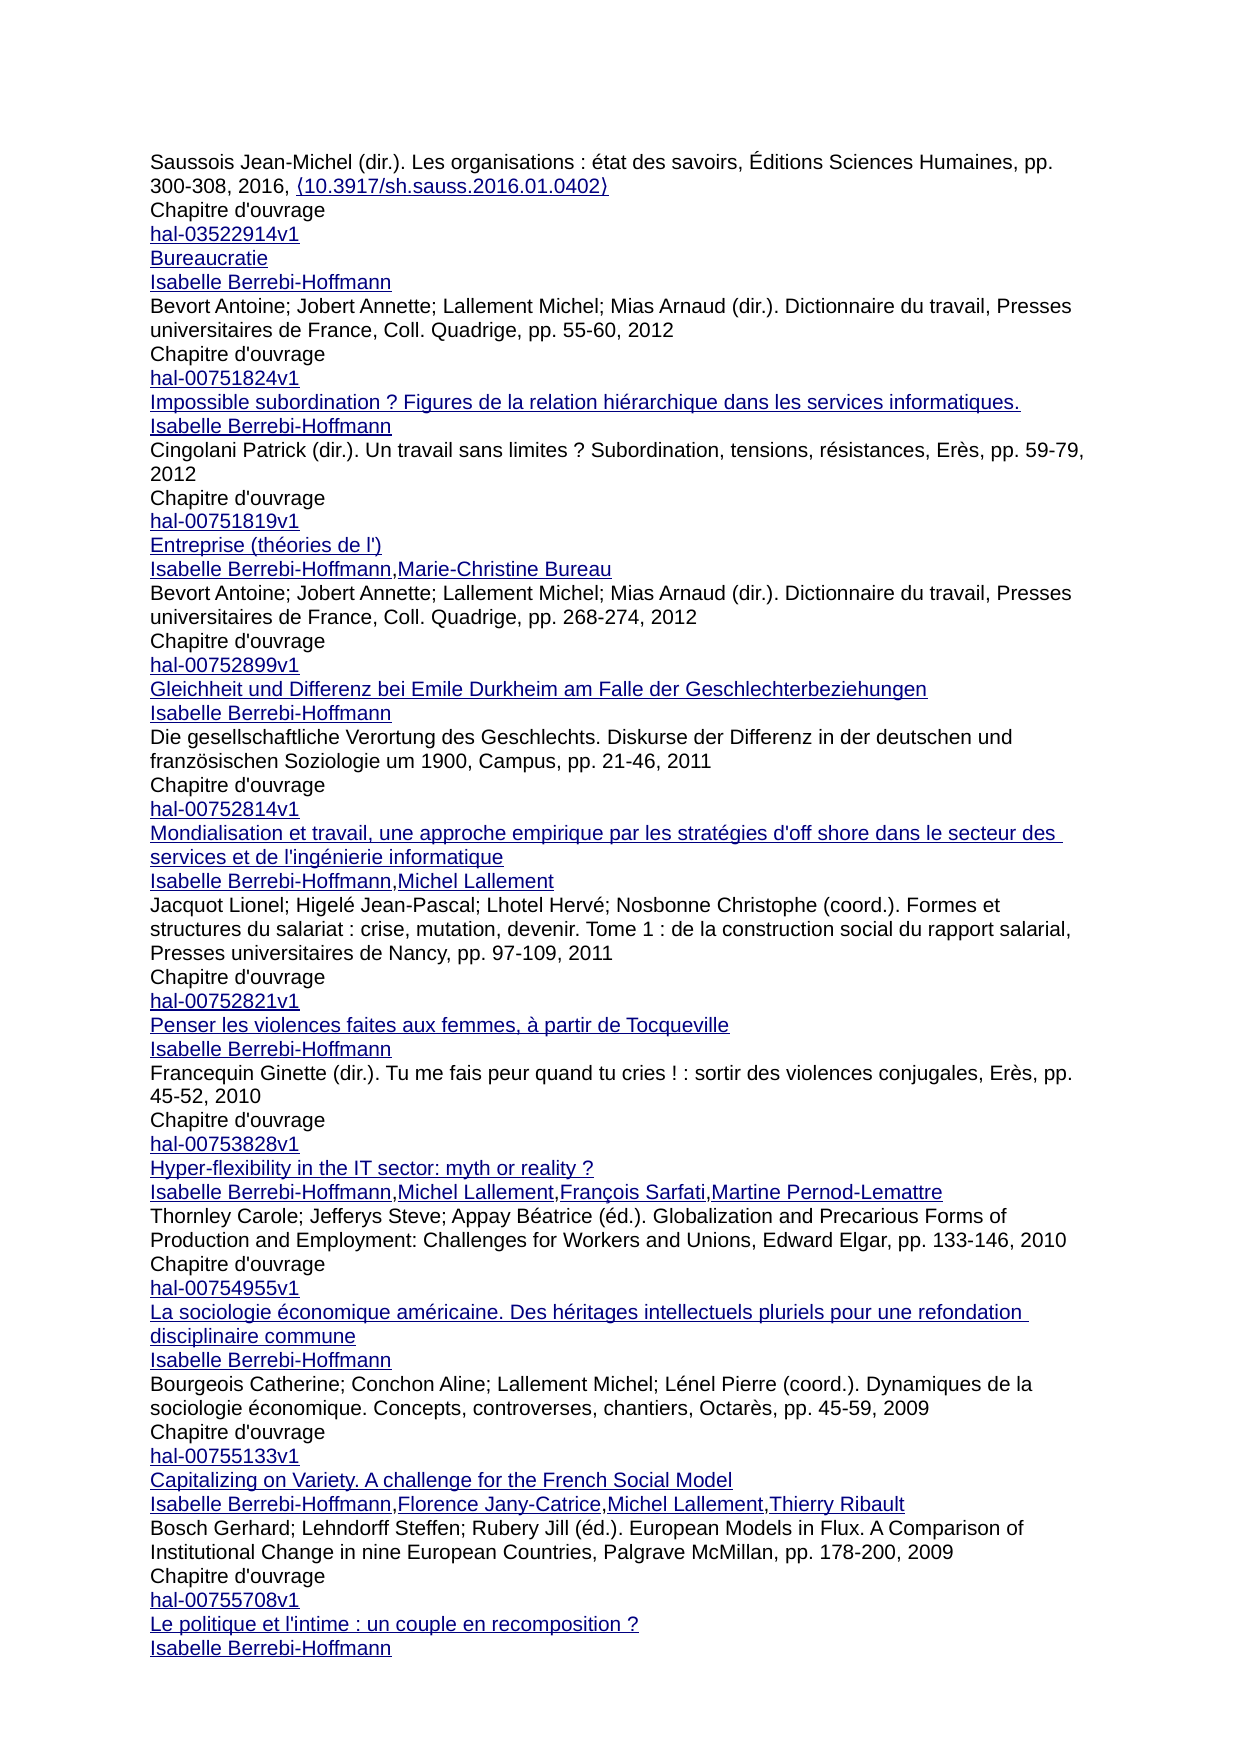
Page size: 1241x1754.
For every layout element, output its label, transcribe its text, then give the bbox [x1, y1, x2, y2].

table_cell Saussois Jean-Michel (dir.). Les organisations : état des savoirs, Éditions Sciences Humaines, pp. 300-308, 2016, ⟨10.3917/sh.sauss.2016.01.0402⟩ Chapitre d'ouvrage hal-03522914v1 [150, 150, 1090, 246]
table_cell Hyper-flexibility in the IT sector: myth or reality ? Isabelle Berrebi-Hoffmann,Michel Lallement,François Sarfati,Martine Pernod-Lemattre Thornley Carole; Jefferys Steve; Appay Béatrice (éd.). Globalization and Precarious Forms of Production and Employment: Challenges for Workers and Unions, Edward Elgar, pp. 133-146, 2010 Chapitre d'ouvrage hal-00754955v1 [150, 1156, 1090, 1300]
table_cell Bureaucratie Isabelle Berrebi-Hoffmann Bevort Antoine; Jobert Annette; Lallement Michel; Mias Arnaud (dir.). Dictionnaire du travail, Presses universitaires de France, Coll. Quadrige, pp. 55-60, 2012 Chapitre d'ouvrage hal-00751824v1 [150, 246, 1090, 389]
table_cell Penser les violences faites aux femmes, à partir de Tocqueville Isabelle Berrebi-Hoffmann Francequin Ginette (dir.). Tu me fais peur quand tu cries ! : sortir des violences conjugales, Erès, pp. 45-52, 2010 Chapitre d'ouvrage hal-00753828v1 [150, 1013, 1090, 1156]
table_cell Capitalizing on Variety. A challenge for the French Social Model Isabelle Berrebi-Hoffmann,Florence Jany-Catrice,Michel Lallement,Thierry Ribault Bosch Gerhard; Lehndorff Steffen; Rubery Jill (éd.). European Models in Flux. A Comparison of Institutional Change in nine European Countries, Palgrave McMillan, pp. 178-200, 2009 Chapitre d'ouvrage hal-00755708v1 [150, 1468, 1090, 1611]
table_cell Gleichheit und Differenz bei Emile Durkheim am Falle der Geschlechterbeziehungen Isabelle Berrebi-Hoffmann Die gesellschaftliche Verortung des Geschlechts. Diskurse der Differenz in der deutschen und französischen Soziologie um 1900, Campus, pp. 21-46, 2011 Chapitre d'ouvrage hal-00752814v1 [150, 677, 1090, 821]
table_cell Entreprise (théories de l') Isabelle Berrebi-Hoffmann,Marie-Christine Bureau Bevort Antoine; Jobert Annette; Lallement Michel; Mias Arnaud (dir.). Dictionnaire du travail, Presses universitaires de France, Coll. Quadrige, pp. 268-274, 2012 Chapitre d'ouvrage hal-00752899v1 [150, 533, 1090, 677]
table_cell Mondialisation et travail, une approche empirique par les stratégies d'off shore dans le secteur des services et de l'ingénierie informatique Isabelle Berrebi-Hoffmann,Michel Lallement Jacquot Lionel; Higelé Jean-Pascal; Lhotel Hervé; Nosbonne Christophe (coord.). Formes et structures du salariat : crise, mutation, devenir. Tome 1 : de la construction social du rapport salarial, Presses universitaires de Nancy, pp. 97-109, 2011 Chapitre d'ouvrage hal-00752821v1 [150, 821, 1090, 1012]
table_cell La sociologie économique américaine. Des héritages intellectuels pluriels pour une refondation disciplinaire commune Isabelle Berrebi-Hoffmann Bourgeois Catherine; Conchon Aline; Lallement Michel; Lénel Pierre (coord.). Dynamiques de la sociologie économique. Concepts, controverses, chantiers, Octarès, pp. 45-59, 2009 Chapitre d'ouvrage hal-00755133v1 [150, 1300, 1090, 1468]
table_cell Le politique et l'intime : un couple en recomposition ? Isabelle Berrebi-Hoffmann [150, 1611, 1090, 1659]
table_cell Impossible subordination ? Figures de la relation hiérarchique dans les services informatiques. Isabelle Berrebi-Hoffmann Cingolani Patrick (dir.). Un travail sans limites ? Subordination, tensions, résistances, Erès, pp. 59-79, 2012 Chapitre d'ouvrage hal-00751819v1 [150, 390, 1090, 533]
